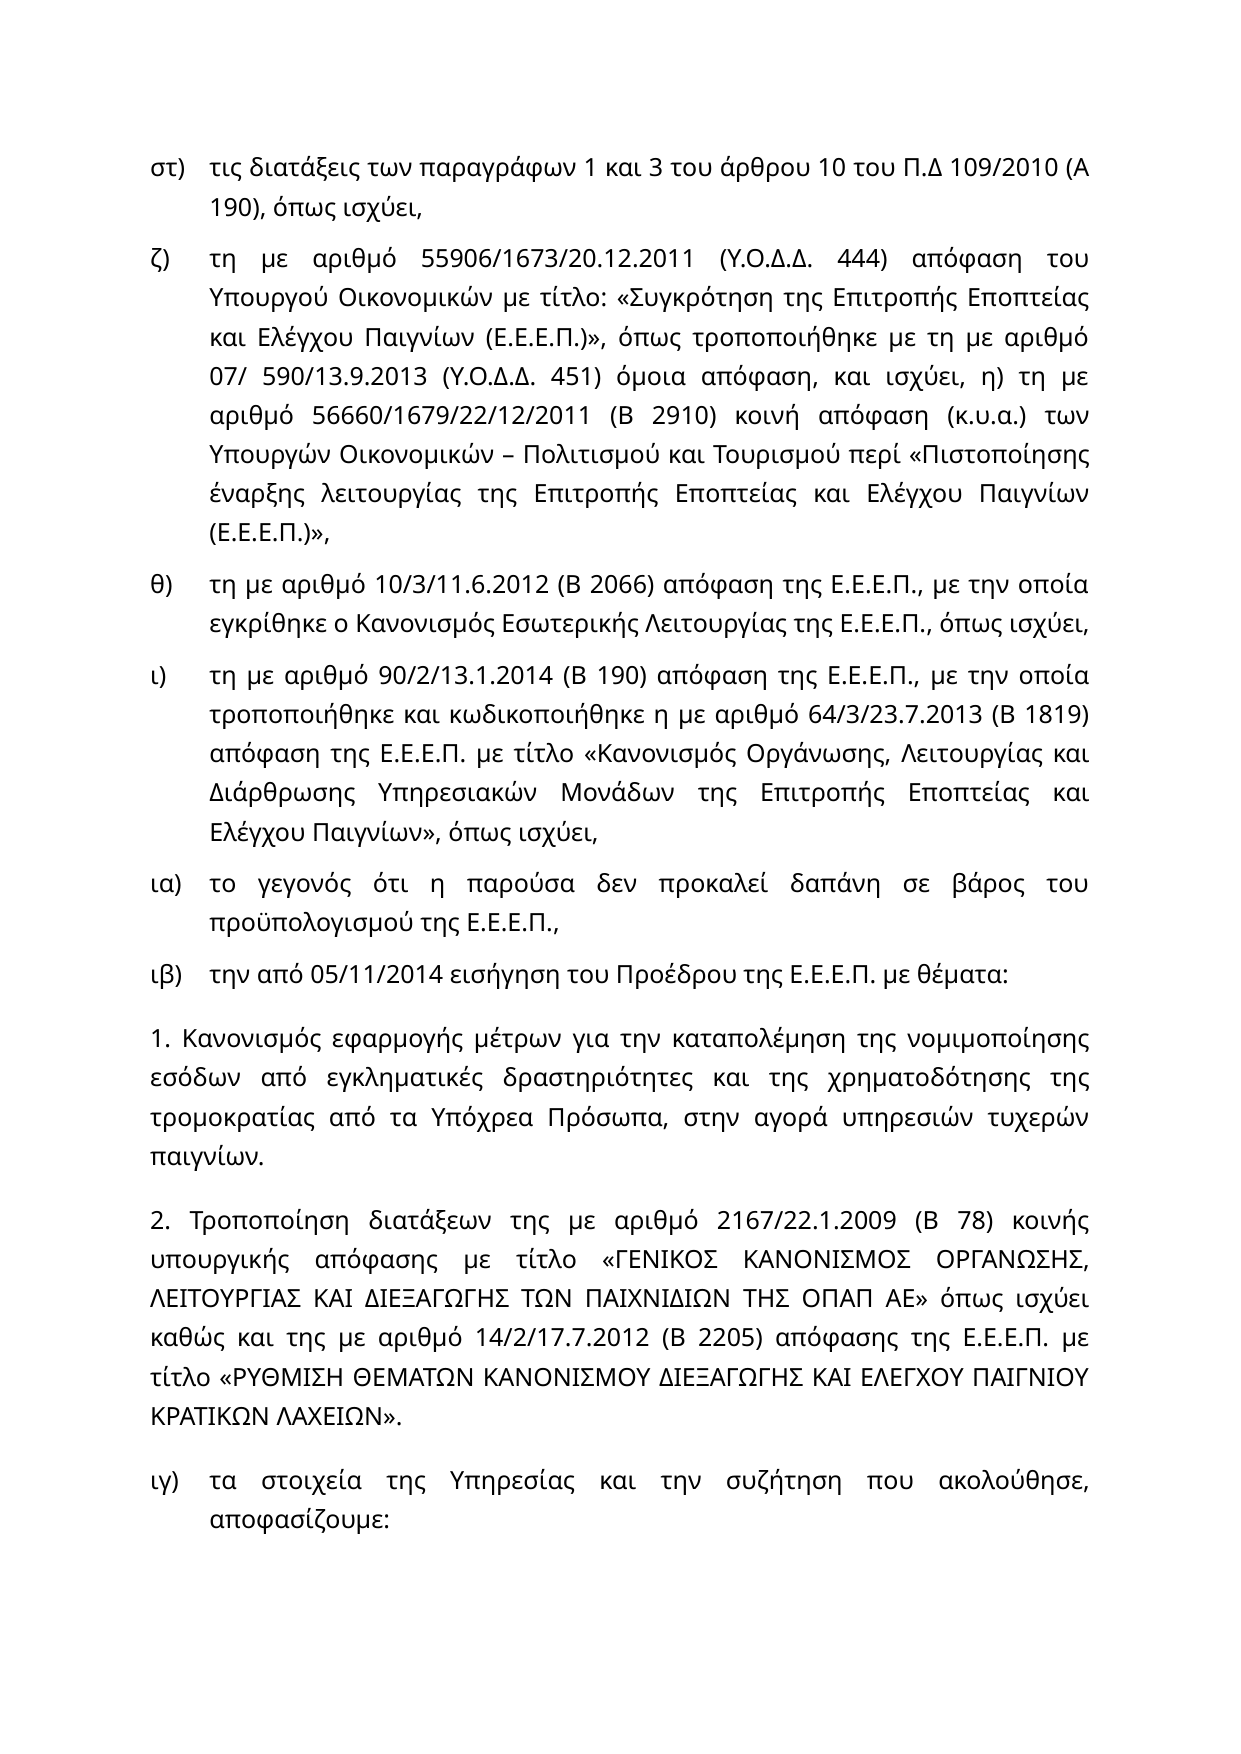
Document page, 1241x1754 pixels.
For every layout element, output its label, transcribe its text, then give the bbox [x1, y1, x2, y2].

text 1. Κανονισμός εφαρμογής μέτρων για την καταπολέμηση της νομιμοποίησης εσόδων από εγκληματικές δραστηριότητες και της χρηματοδότησης της τρομοκρατίας από τα Υπόχρεα Πρόσωπα, στην αγορά υπηρεσιών τυχερών παιγνίων. [150, 1021, 1090, 1172]
list ιγ) τα στοιχεία της Υπηρεσίας και την συζήτηση που ακολούθησε, αποφασίζουμε: [150, 1462, 1090, 1536]
text 2. Τροποποίηση διατάξεων της με αριθμό 2167/22.1.2009 (Β 78) κοινής υπουργικής απόφασης με τίτλο «ΓΕΝΙΚΟΣ ΚΑΝΟΝΙΣΜΟΣ ΟΡΓΑΝΩΣΗΣ, ΛΕΙΤΟΥΡΓΙΑΣ ΚΑΙ ΔΙΕΞΑΓΩΓΗΣ ΤΩΝ ΠΑΙΧΝΙΔΙΩΝ ΤΗΣ ΟΠΑΠ ΑΕ» όπως ισχύει καθώς και της με αριθμό 14/2/17.7.2012 (Β 2205) απόφασης της Ε.Ε.Ε.Π. με τίτλο «ΡΥΘΜΙΣΗ ΘΕΜΑΤΩΝ ΚΑΝΟΝΙΣΜΟΥ ΔΙΕΞΑΓΩΓΗΣ ΚΑΙ ΕΛΕΓΧΟΥ ΠΑΙΓΝΙΟΥ ΚΡΑΤΙΚΩΝ ΛΑΧΕΙΩΝ». [150, 1202, 1090, 1432]
list στ) τις διατάξεις των παραγράφων 1 και 3 του άρθρου 10 του Π.Δ 109/2010 (Α 190), όπως ισχύει, [150, 150, 1090, 223]
list ι) τη με αριθμό 90/2/13.1.2014 (Β 190) απόφαση της Ε.Ε.Ε.Π., με την οποία τροποποιήθηκε και κωδικοποιήθηκε η με αριθμό 64/3/23.7.2013 (Β 1819) απόφαση της Ε.Ε.Ε.Π. με τίτλο «Κανονισμός Οργάνωσης, Λειτουργίας και Διάρθρωσης Υπηρεσιακών Μονάδων της Επιτροπής Εποπτείας και Ελέγχου Παιγνίων», όπως ισχύει, [150, 657, 1090, 848]
list ιβ) την από 05/11/2014 εισήγηση του Προέδρου της Ε.Ε.Ε.Π. με θέματα: [150, 957, 1090, 991]
list ια) το γεγονός ότι η παρούσα δεν προκαλεί δαπάνη σε βάρος του προϋπολογισμού της Ε.Ε.Ε.Π., [150, 866, 1090, 939]
list θ) τη με αριθμό 10/3/11.6.2012 (Β 2066) απόφαση της Ε.Ε.Ε.Π., με την οποία εγκρίθηκε ο Κανονισμός Εσωτερικής Λειτουργίας της Ε.Ε.Ε.Π., όπως ισχύει, [150, 567, 1090, 640]
list ζ) τη με αριθμό 55906/1673/20.12.2011 (Υ.Ο.Δ.Δ. 444) απόφαση του Υπουργού Οικονομικών με τίτλο: «Συγκρότηση της Επιτροπής Εποπτείας και Ελέγχου Παιγνίων (Ε.Ε.Ε.Π.)», όπως τροποποιήθηκε με τη με αριθμό 07/ 590/13.9.2013 (Υ.Ο.Δ.Δ. 451) όμοια απόφαση, και ισχύει, η) τη με αριθμό 56660/1679/22/12/2011 (Β 2910) κοινή απόφαση (κ.υ.α.) των Υπουργών Οικονομικών – Πολιτισμού και Τουρισμού περί «Πιστοποίησης έναρξης λειτουργίας της Επιτροπής Εποπτείας και Ελέγχου Παιγνίων (Ε.Ε.Ε.Π.)», [150, 241, 1090, 549]
